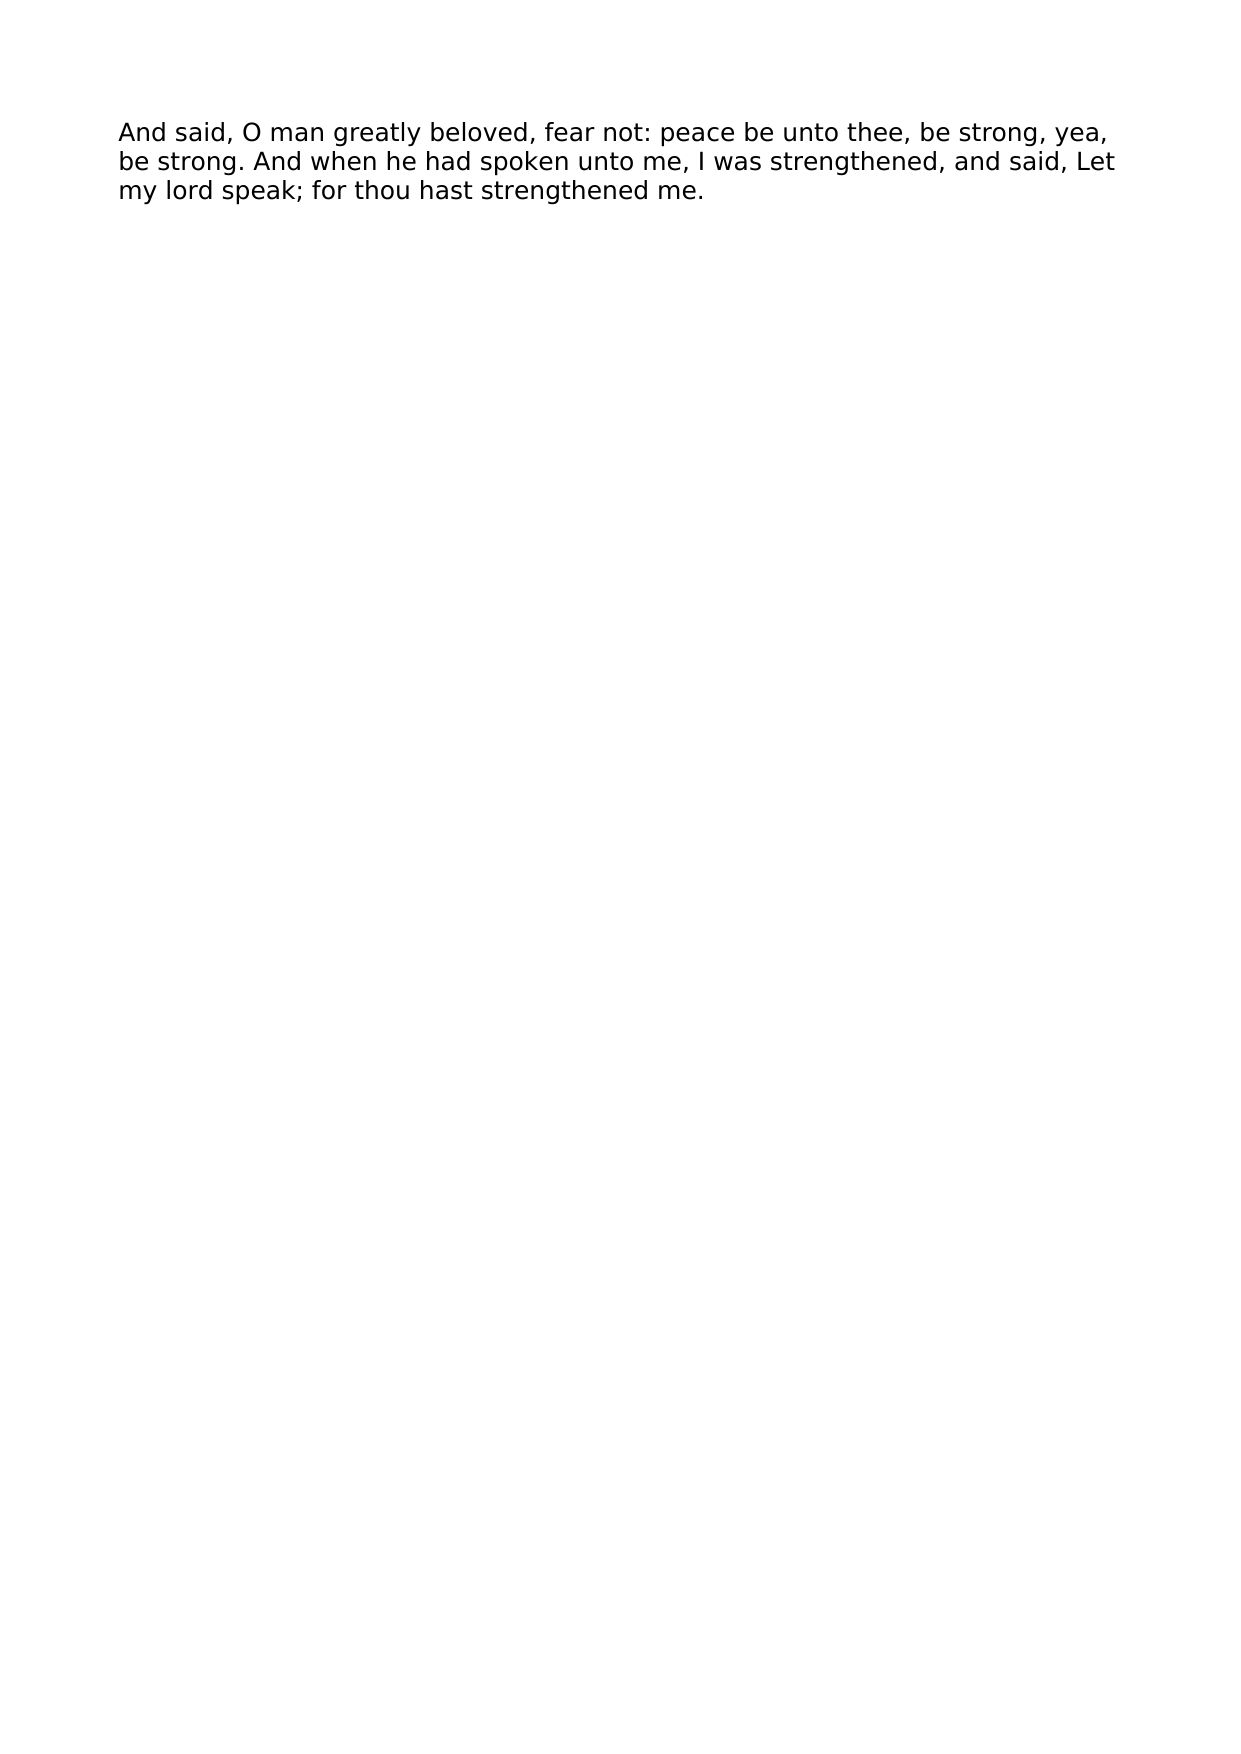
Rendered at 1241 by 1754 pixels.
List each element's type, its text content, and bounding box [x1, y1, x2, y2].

text And said, O man greatly beloved, fear not: peace be unto thee, be strong, yea, be strong. And when he had spoken unto me, I was strengthened, and said, Let my lord speak; for thou hast strengthened me. [118, 118, 1122, 206]
